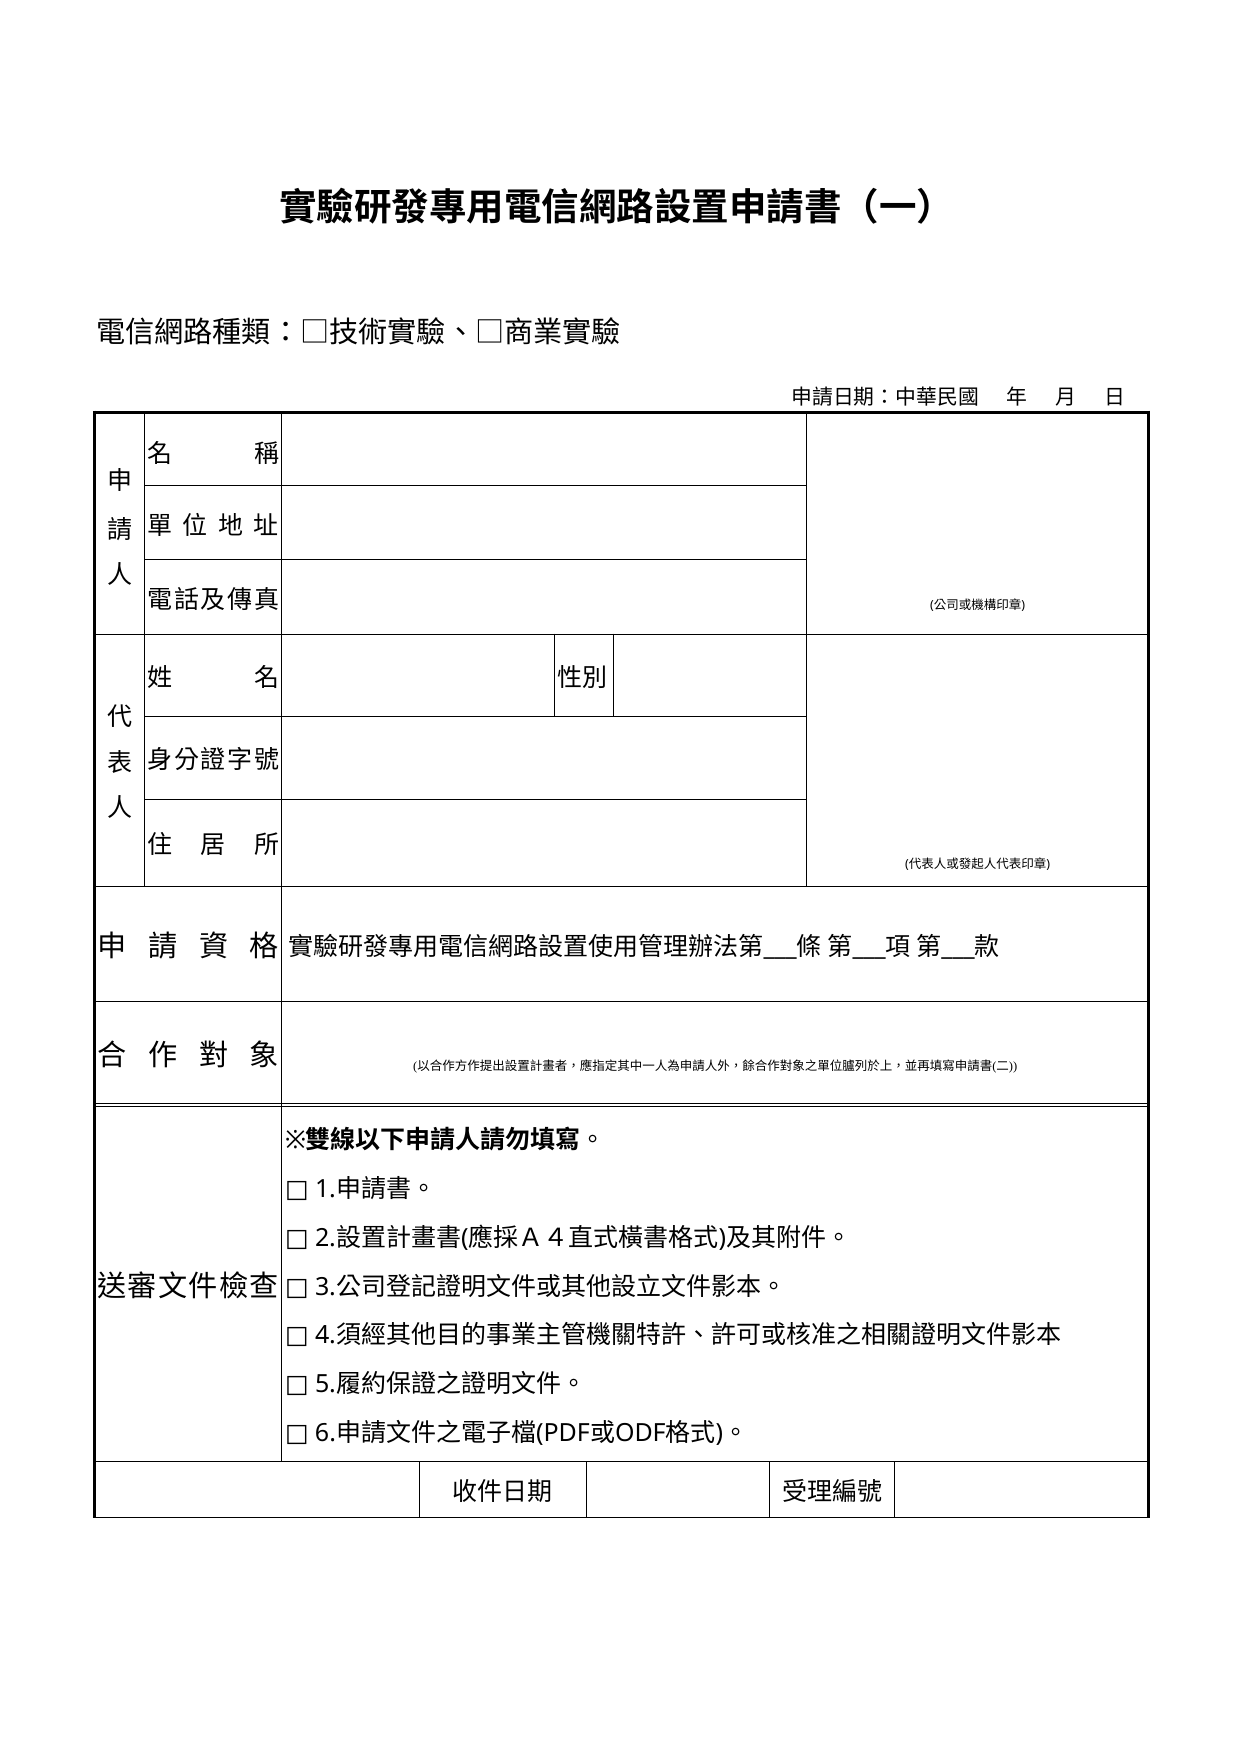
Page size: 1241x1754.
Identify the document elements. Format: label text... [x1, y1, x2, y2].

table_cell [895, 1462, 1147, 1517]
table_header 名稱 [145, 414, 281, 485]
table_cell [587, 1462, 769, 1517]
table_cell 實驗研發專用電信網路設置使用管理辦法第___條 第___項 第___款 [282, 887, 1147, 1001]
table_header [282, 414, 806, 485]
table_cell [282, 486, 806, 559]
table_cell 受理編號 [770, 1462, 894, 1517]
table_cell 送審文件檢查 [96, 1107, 281, 1461]
table_cell 申請資格 [96, 887, 281, 1001]
table_cell ※雙線以下申請人請勿填寫。 □ 1.申請書。 □ 2.設置計畫書(應採Ａ４直式橫書格式)及其附件。 □ 3.公司登記證明文件或其他設立文件影本。 □ 4.須經其他目的事業主管機關特許、許可或核准之相關證明文件影本 □ 5.履約保證之證明文件。 □ 6.申請文件之電子檔(PDF或ODF格式)。 [282, 1107, 1147, 1461]
table_cell 住居所 [145, 800, 281, 886]
table_cell [96, 1462, 419, 1517]
table_cell 合作對象 [96, 1002, 281, 1103]
table_cell 代 表 人 [96, 635, 144, 886]
table_cell [282, 635, 554, 716]
table_cell 收件日期 [420, 1462, 586, 1517]
text 實驗研發專用電信網路設置申請書（一） [83, 159, 1150, 250]
table_cell 單位地址 [145, 486, 281, 559]
table_cell 性別 [555, 635, 613, 716]
table_cell 姓名 [145, 635, 281, 716]
table_cell [282, 560, 806, 633]
table_cell (代表人或發起人代表印章) [807, 635, 1147, 886]
table_cell (以合作方作提出設置計畫者，應指定其中一人為申請人外，餘合作對象之單位臚列於上，並再填寫申請書(二)) [282, 1002, 1147, 1103]
table_cell [614, 635, 806, 716]
table_cell 身分證字號 [145, 717, 281, 798]
table_cell [282, 717, 806, 798]
text 申請日期：中華民國 年 月 日 [83, 365, 1125, 411]
text 電信網路種類：□技術實驗、□商業實驗 [96, 307, 1138, 353]
table_cell 電話及傳真 [145, 560, 281, 633]
table_cell [282, 800, 806, 886]
table_header 申 請人 [96, 414, 144, 633]
table_header (公司或機構印章) [807, 414, 1147, 633]
